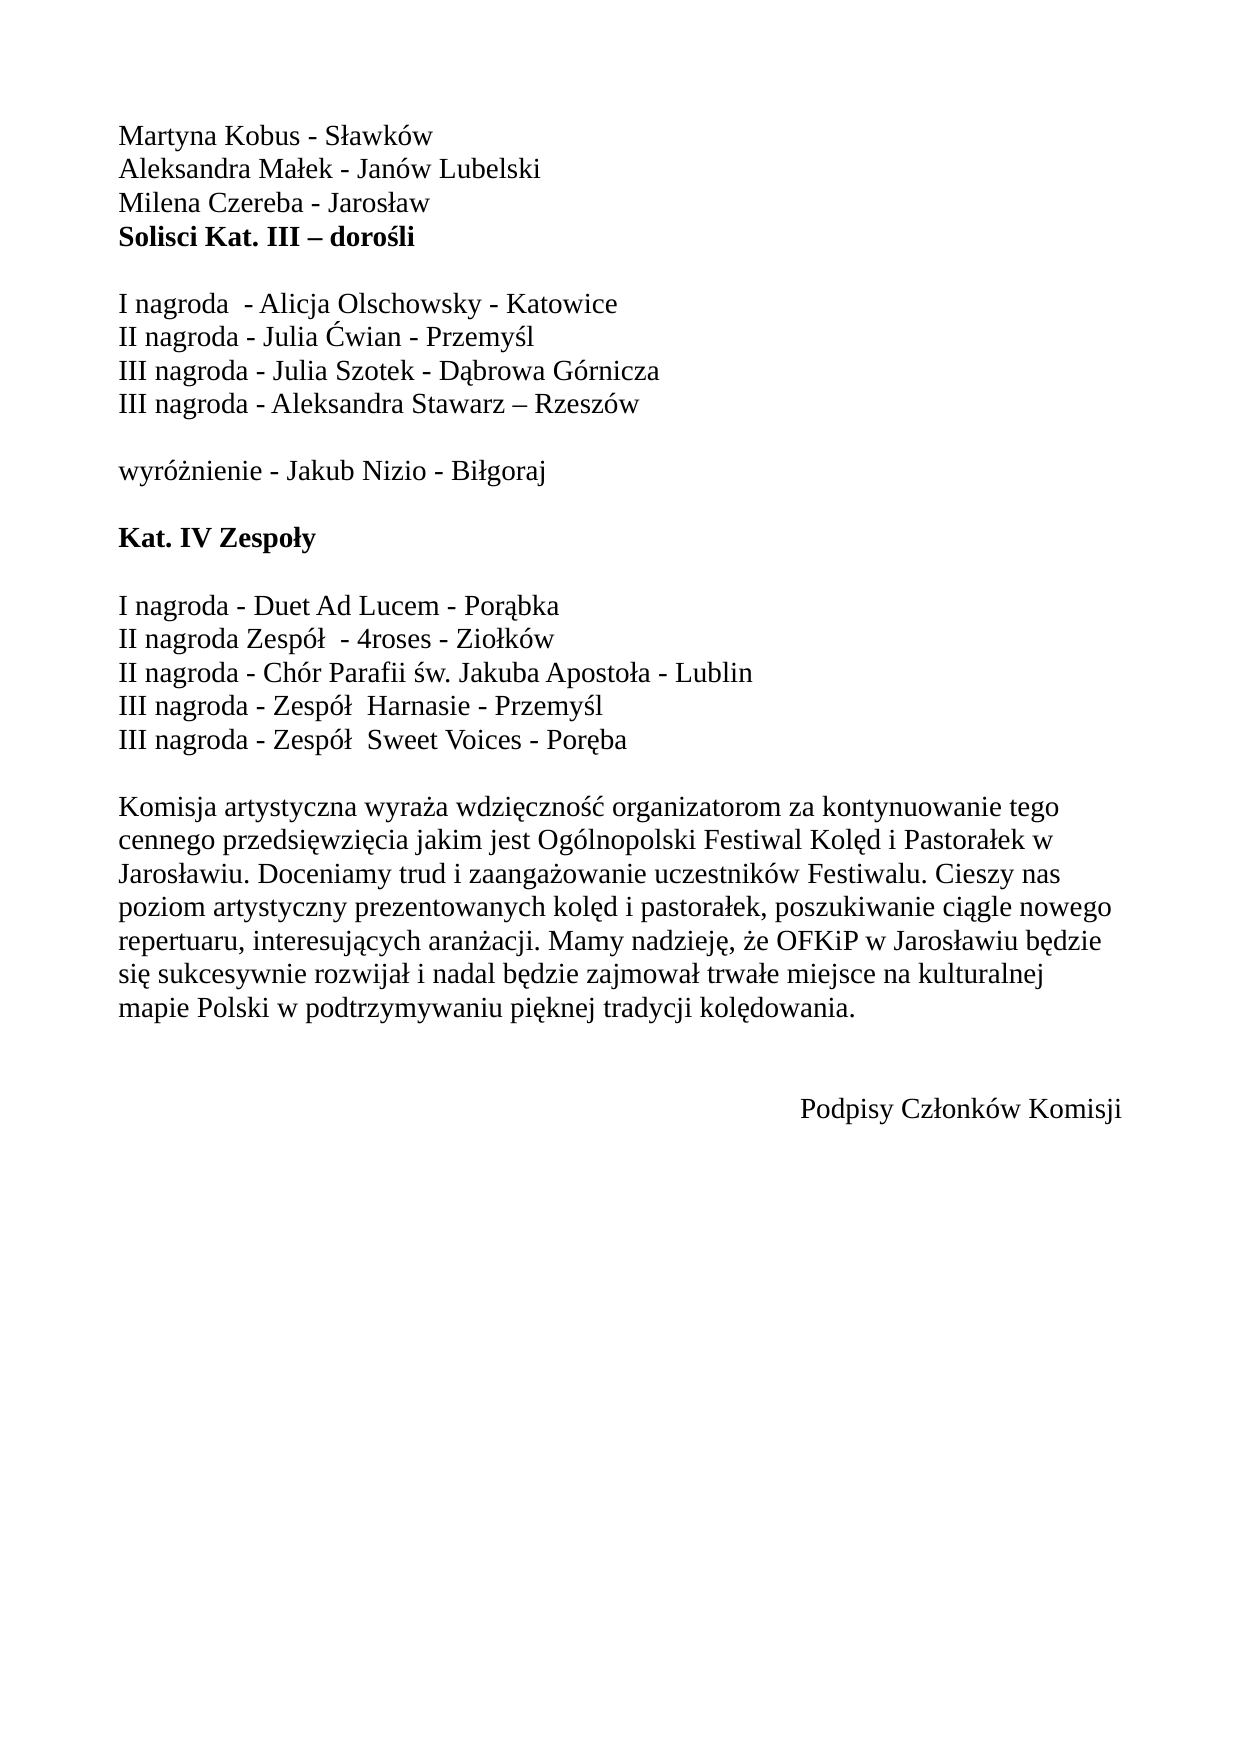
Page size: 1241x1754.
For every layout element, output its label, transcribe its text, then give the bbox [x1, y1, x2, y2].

text Komisja artystyczna wyraża wdzięczność organizatorom za kontynuowanie tego cennego przedsięwzięcia jakim jest Ogólnopolski Festiwal Kolęd i Pastorałek w Jarosławiu. Doceniamy trud i zaangażowanie uczestników Festiwalu. Cieszy nas poziom artystyczny prezentowanych kolęd i pastorałek, poszukiwanie ciągle nowego repertuaru, interesujących aranżacji. Mamy nadzieję, że OFKiP w Jarosławiu będzie się sukcesywnie rozwijał i nadal będzie zajmował trwałe miejsce na kulturalnej mapie Polski w podtrzymywaniu pięknej tradycji kolędowania. [118, 789, 1122, 1024]
text II nagroda - Julia Ćwian - Przemyśl [118, 319, 1122, 353]
text III nagroda - Zespół Sweet Voices - Poręba [118, 722, 1122, 755]
text I nagroda - Duet Ad Lucem - Porąbka [118, 588, 1122, 621]
text II nagroda Zespół - 4roses - Ziołków [118, 621, 1122, 655]
text III nagroda - Zespół Harnasie - Przemyśl [118, 688, 1122, 722]
text Solisci Kat. III – dorośli [118, 219, 1122, 252]
text I nagroda - Alicja Olschowsky - Katowice [118, 286, 1122, 319]
text Kat. IV Zespoły [118, 521, 1122, 554]
text III nagroda - Julia Szotek - Dąbrowa Górnicza [118, 353, 1122, 386]
text III nagroda - Aleksandra Stawarz – Rzeszów [118, 386, 1122, 420]
text wyróżnienie - Jakub Nizio - Biłgoraj [118, 453, 1122, 487]
text Martyna Kobus - Sławków [118, 118, 1122, 152]
text II nagroda - Chór Parafii św. Jakuba Apostoła - Lublin [118, 655, 1122, 688]
text Milena Czereba - Jarosław [118, 185, 1122, 219]
text Podpisy Członków Komisji [118, 1091, 1122, 1124]
text Aleksandra Małek - Janów Lubelski [118, 152, 1122, 185]
